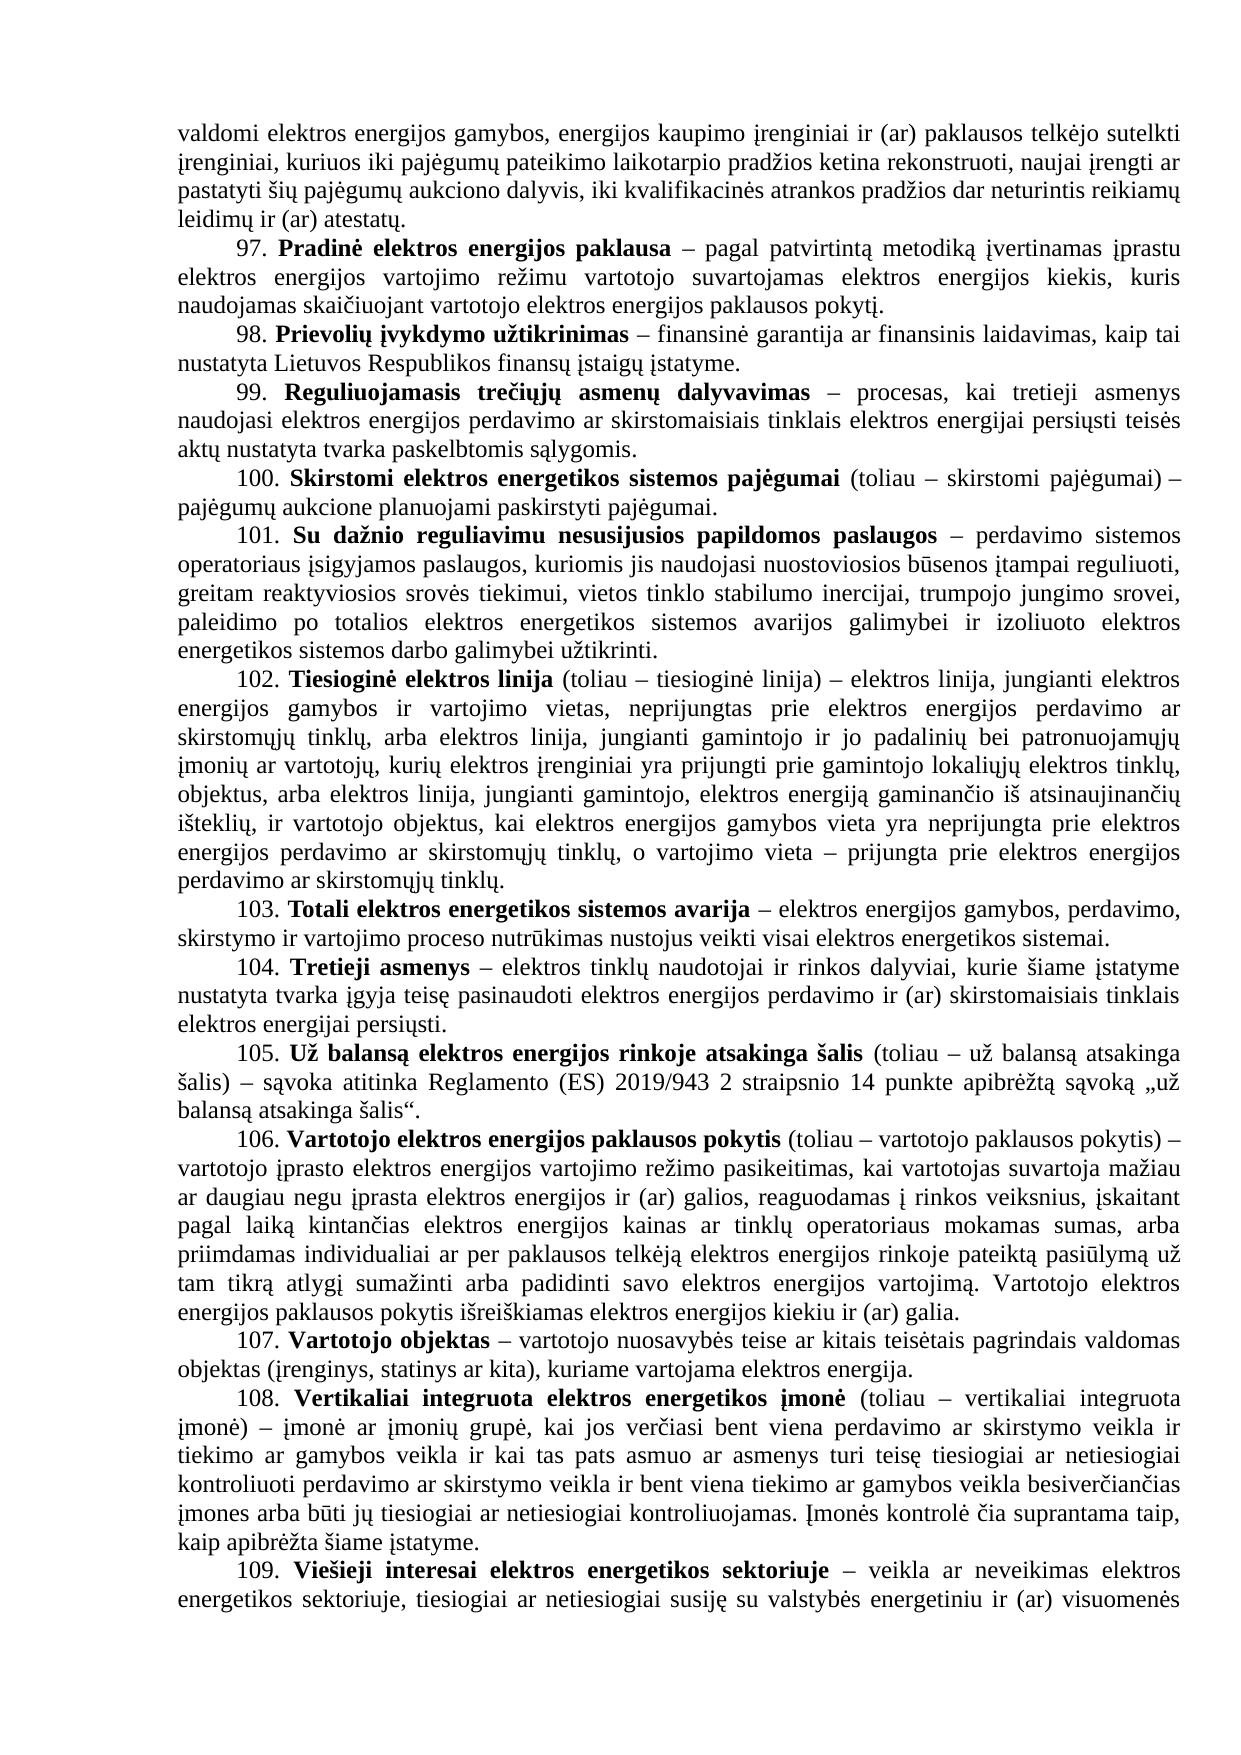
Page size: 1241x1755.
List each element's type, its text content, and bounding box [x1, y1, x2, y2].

text 105. Už balansą elektros energijos rinkoje atsakinga šalis (toliau – už balansą atsakinga šalis) – sąvoka atitinka Reglamento (ES) 2019/943 2 straipsnio 14 punkte apibrėžtą sąvoką „už balansą atsakinga šalis“. [177, 1038, 1181, 1124]
text 98. Prievolių įvykdymo užtikrinimas – finansinė garantija ar finansinis laidavimas, kaip tai nustatyta Lietuvos Respublikos finansų įstaigų įstatyme. [177, 319, 1181, 377]
text 104. Tretieji asmenys – elektros tinklų naudotojai ir rinkos dalyviai, kurie šiame įstatyme nustatyta tvarka įgyja teisę pasinaudoti elektros energijos perdavimo ir (ar) skirstomaisiais tinklais elektros energijai persiųsti. [177, 952, 1181, 1038]
text 97. Pradinė elektros energijos paklausa – pagal patvirtintą metodiką įvertinamas įprastu elektros energijos vartojimo režimu vartotojo suvartojamas elektros energijos kiekis, kuris naudojamas skaičiuojant vartotojo elektros energijos paklausos pokytį. [177, 233, 1181, 319]
text 102. Tiesioginė elektros linija (toliau – tiesioginė linija) – elektros linija, jungianti elektros energijos gamybos ir vartojimo vietas, neprijungtas prie elektros energijos perdavimo ar skirstomųjų tinklų, arba elektros linija, jungianti gamintojo ir jo padalinių bei patronuojamųjų įmonių ar vartotojų, kurių elektros įrenginiai yra prijungti prie gamintojo lokaliųjų elektros tinklų, objektus, arba elektros linija, jungianti gamintojo, elektros energiją gaminančio iš atsinaujinančių išteklių, ir vartotojo objektus, kai elektros energijos gamybos vieta yra neprijungta prie elektros energijos perdavimo ar skirstomųjų tinklų, o vartojimo vieta – prijungta prie elektros energijos perdavimo ar skirstomųjų tinklų. [177, 664, 1181, 894]
text 107. Vartotojo objektas – vartotojo nuosavybės teise ar kitais teisėtais pagrindais valdomas objektas (įrenginys, statinys ar kita), kuriame vartojama elektros energija. [177, 1326, 1181, 1383]
text 101. Su dažnio reguliavimu nesusijusios papildomos paslaugos – perdavimo sistemos operatoriaus įsigyjamos paslaugos, kuriomis jis naudojasi nuostoviosios būsenos įtampai reguliuoti, greitam reaktyviosios srovės tiekimui, vietos tinklo stabilumo inercijai, trumpojo jungimo srovei, paleidimo po totalios elektros energetikos sistemos avarijos galimybei ir izoliuoto elektros energetikos sistemos darbo galimybei užtikrinti. [177, 521, 1181, 664]
text 103. Totali elektros energetikos sistemos avarija – elektros energijos gamybos, perdavimo, skirstymo ir vartojimo proceso nutrūkimas nustojus veikti visai elektros energetikos sistemai. [177, 894, 1181, 952]
text 99. Reguliuojamasis trečiųjų asmenų dalyvavimas – procesas, kai tretieji asmenys naudojasi elektros energijos perdavimo ar skirstomaisiais tinklais elektros energijai persiųsti teisės aktų nustatyta tvarka paskelbtomis sąlygomis. [177, 377, 1181, 463]
text valdomi elektros energijos gamybos, energijos kaupimo įrenginiai ir (ar) paklausos telkėjo sutelkti įrenginiai, kuriuos iki pajėgumų pateikimo laikotarpio pradžios ketina rekonstruoti, naujai įrengti ar pastatyti šių pajėgumų aukciono dalyvis, iki kvalifikacinės atrankos pradžios dar neturintis reikiamų leidimų ir (ar) atestatų. [177, 118, 1181, 233]
text 109. Viešieji interesai elektros energetikos sektoriuje – veikla ar neveikimas elektros energetikos sektoriuje, tiesiogiai ar netiesiogiai susiję su valstybės energetiniu ir (ar) visuomenės [177, 1556, 1181, 1613]
text 108. Vertikaliai integruota elektros energetikos įmonė (toliau – vertikaliai integruota įmonė) – įmonė ar įmonių grupė, kai jos verčiasi bent viena perdavimo ar skirstymo veikla ir tiekimo ar gamybos veikla ir kai tas pats asmuo ar asmenys turi teisę tiesiogiai ar netiesiogiai kontroliuoti perdavimo ar skirstymo veikla ir bent viena tiekimo ar gamybos veikla besiverčiančias įmones arba būti jų tiesiogiai ar netiesiogiai kontroliuojamas. Įmonės kontrolė čia suprantama taip, kaip apibrėžta šiame įstatyme. [177, 1383, 1181, 1556]
text 106. Vartotojo elektros energijos paklausos pokytis (toliau – vartotojo paklausos pokytis) – vartotojo įprasto elektros energijos vartojimo režimo pasikeitimas, kai vartotojas suvartoja mažiau ar daugiau negu įprasta elektros energijos ir (ar) galios, reaguodamas į rinkos veiksnius, įskaitant pagal laiką kintančias elektros energijos kainas ar tinklų operatoriaus mokamas sumas, arba priimdamas individualiai ar per paklausos telkėją elektros energijos rinkoje pateiktą pasiūlymą už tam tikrą atlygį sumažinti arba padidinti savo elektros energijos vartojimą. Vartotojo elektros energijos paklausos pokytis išreiškiamas elektros energijos kiekiu ir (ar) galia. [177, 1124, 1181, 1326]
text 100. Skirstomi elektros energetikos sistemos pajėgumai (toliau – skirstomi pajėgumai) – pajėgumų aukcione planuojami paskirstyti pajėgumai. [177, 463, 1181, 521]
